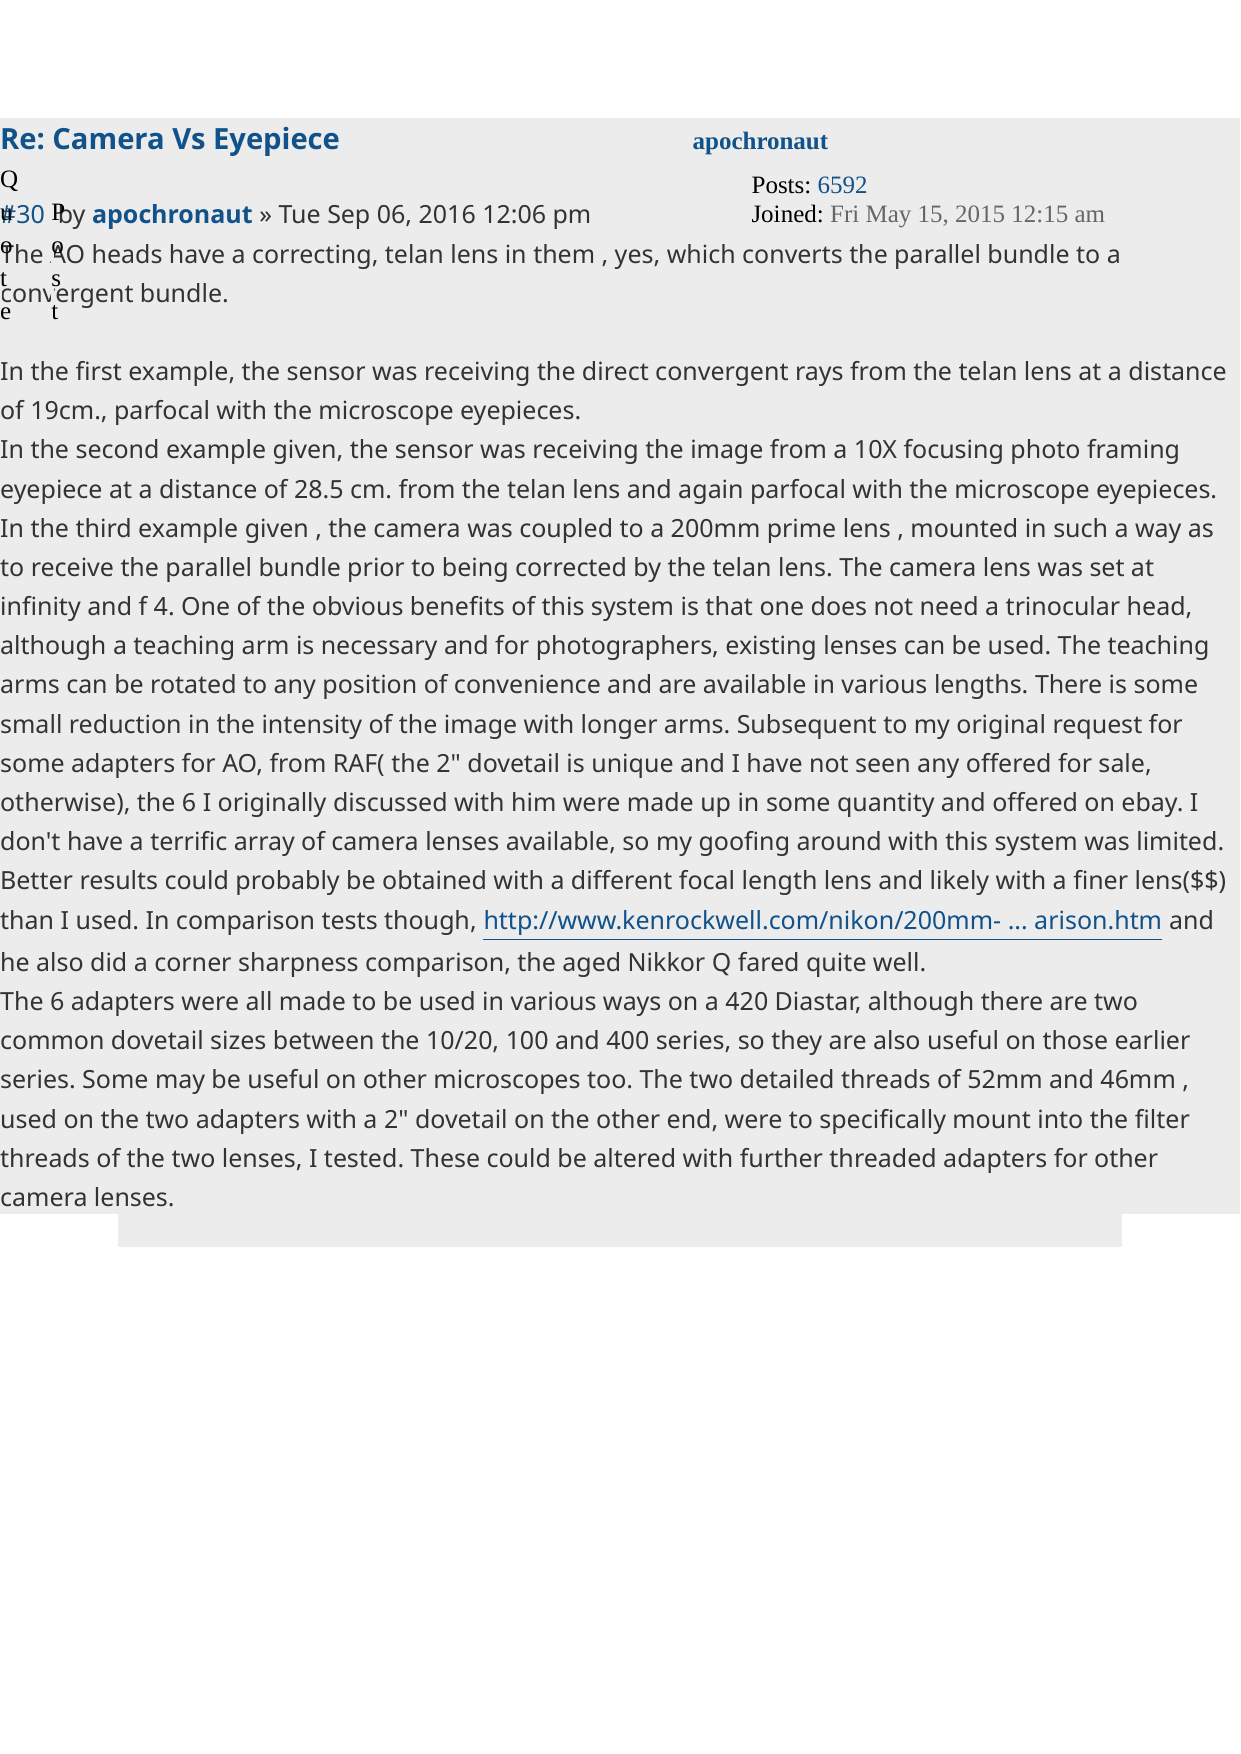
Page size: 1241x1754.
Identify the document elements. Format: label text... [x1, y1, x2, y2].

text The AO heads have a correcting, telan lens in them , yes, which converts the parallel bundle to a convergent bundle. In the first example, the sensor was receiving the direct convergent rays from the telan lens at a distance of 19cm., parfocal with the microscope eyepieces. In the second example given, the sensor was receiving the image from a 10X focusing photo framing eyepiece at a distance of 28.5 cm. from the telan lens and again parfocal with the microscope eyepieces. In the third example given , the camera was coupled to a 200mm prime lens , mounted in such a way as to receive the parallel bundle prior to being corrected by the telan lens. The camera lens was set at infinity and f 4. One of the obvious benefits of this system is that one does not need a trinocular head, although a teaching arm is necessary and for photographers, existing lenses can be used. The teaching arms can be rotated to any position of convenience and are available in various lengths. There is some small reduction in the intensity of the image with longer arms. Subsequent to my original request for some adapters for AO, from RAF( the 2" dovetail is unique and I have not seen any offered for sale, otherwise), the 6 I originally discussed with him were made up in some quantity and offered on ebay. I don't have a terrific array of camera lenses available, so my goofing around with this system was limited. Better results could probably be obtained with a different focal length lens and likely with a finer lens($$) than I used. In comparison tests though, http://www.kenrockwell.com/nikon/200mm- ... arison.htm and he also did a corner sharpness comparison, the aged Nikkor Q fared quite well. The 6 adapters were all made to be used in various ways on a 420 Diastar, although there are two common dovetail sizes between the 10/20, 100 and 400 series, so they are also useful on those earlier series. Some may be useful on other microscopes too. The two detailed threads of 52mm and 46mm , used on the two adapters with a 2" dovetail on the other end, were to specifically mount into the filter threads of the two lenses, I tested. These could be altered with further threaded adapters for other camera lenses. [0, 236, 1240, 1214]
subtitle apochronaut [692, 126, 1122, 155]
text #30 by apochronaut » Tue Sep 06, 2016 12:06 pm [54, 197, 1240, 231]
subtitle Re: Camera Vs Eyepiece [0, 118, 959, 158]
text #30 by apochronaut » Tue Sep 06, 2016 12:06 pm [2, 197, 51, 231]
list Posts: 6592 [751, 170, 1122, 199]
list Joined: Fri May 15, 2015 12:15 am [751, 199, 1122, 228]
